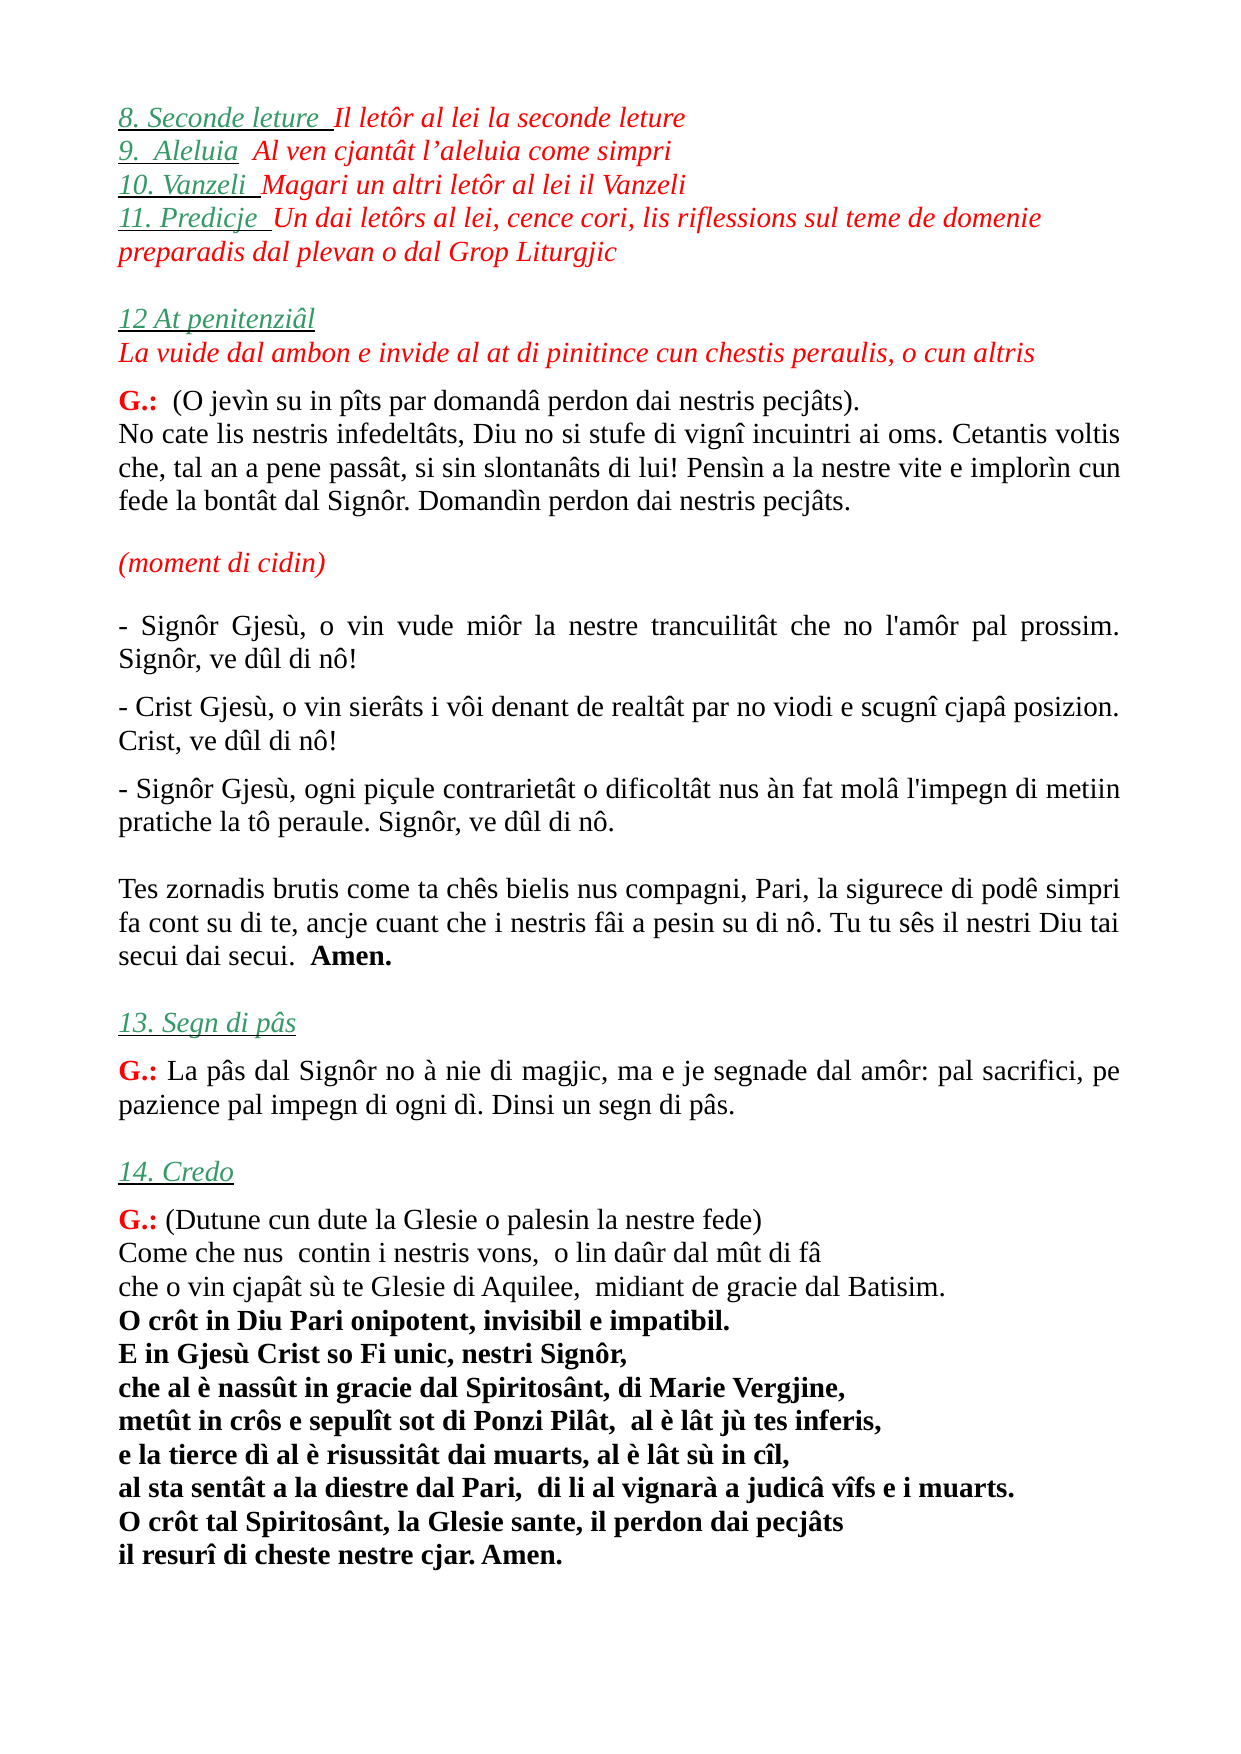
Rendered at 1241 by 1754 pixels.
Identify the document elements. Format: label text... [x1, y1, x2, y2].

text 13. Segn di pâs [118, 1006, 1122, 1039]
text e la tierce dì al è risussitât dai muarts, al è lât sù in cîl, [118, 1437, 1122, 1470]
text G.: La pâs dal Signôr no à nie di magjic, ma e je segnade dal amôr: pal sacrifici, pe pazience pal impegn di ogni dì. Dinsi un segn di pâs. [118, 1053, 1122, 1121]
text No cate lis nestris infedeltâts, Diu no si stufe di vignî incuintri ai oms. Cetantis voltis che, tal an a pene passât, si sin slontanâts di lui! Pensìn a la nestre vite e implorìn cun fede la bontât dal Signôr. Domandìn perdon dai nestris pecjâts. [118, 416, 1122, 517]
text 12 At penitenziâl [118, 301, 1122, 335]
text 11. Predicje Un dai letôrs al lei, cence cori, lis riflessions sul teme de domenie preparadis dal plevan o dal Grop Liturgjic [118, 201, 1122, 268]
text La vuide dal ambon e invide al at di pinitince cun chestis peraulis, o cun altris [118, 335, 1122, 368]
text Come che nus contin i nestris vons, o lin daûr dal mût di fâ [118, 1236, 1122, 1269]
text metût in crôs e sepulît sot di Ponzi Pilât, al è lât jù tes inferis, [118, 1403, 1122, 1437]
text G.: (Dutune cun dute la Glesie o palesin la nestre fede) [118, 1202, 1122, 1236]
text O crôt in Diu Pari onipotent, invisibil e impatibil. [118, 1303, 1122, 1336]
text G.: (O jevìn su in pîts par domandâ perdon dai nestris pecjâts). [118, 383, 1122, 416]
text - Crist Gjesù, o vin sierâts i vôi denant de realtât par no viodi e scugnî cjapâ posizion. Crist, ve dûl di nô! [118, 689, 1122, 756]
text E in Gjesù Crist so Fi unic, nestri Signôr, [118, 1336, 1122, 1370]
text - Signôr Gjesù, o vin vude miôr la nestre trancuilitât che no l'amôr pal prossim. Signôr, ve dûl di nô! [118, 608, 1122, 675]
text - Signôr Gjesù, ogni piçule contrarietât o dificoltât nus àn fat molâ l'impegn di metiin pratiche la tô peraule. Signôr, ve dûl di nô. [118, 771, 1122, 838]
text Tes zornadis brutis come ta chês bielis nus compagni, Pari, la sigurece di podê simpri fa cont su di te, ancje cuant che i nestris fâi a pesin su di nô. Tu tu sês il nestri Diu tai secui dai secui. Amen. [118, 871, 1122, 972]
text (moment di cidin) [118, 546, 1122, 579]
text 14. Credo [118, 1154, 1122, 1188]
text il resurî di cheste nestre cjar. Amen. [118, 1537, 1122, 1571]
text che o vin cjapât sù te Glesie di Aquilee, midiant de gracie dal Batisim. [118, 1269, 1122, 1303]
text O crôt tal Spiritosânt, la Glesie sante, il perdon dai pecjâts [118, 1504, 1122, 1537]
text al sta sentât a la diestre dal Pari, di li al vignarà a judicâ vîfs e i muarts. [118, 1470, 1122, 1504]
text che al è nassût in gracie dal Spiritosânt, di Marie Vergjine, [118, 1370, 1122, 1403]
text 10. Vanzeli Magari un altri letôr al lei il Vanzeli [118, 167, 1122, 201]
text 9. Aleluia Al ven cjantât l’aleluia come simpri [118, 133, 1122, 167]
text 8. Seconde leture Il letôr al lei la seconde leture [118, 100, 1122, 133]
